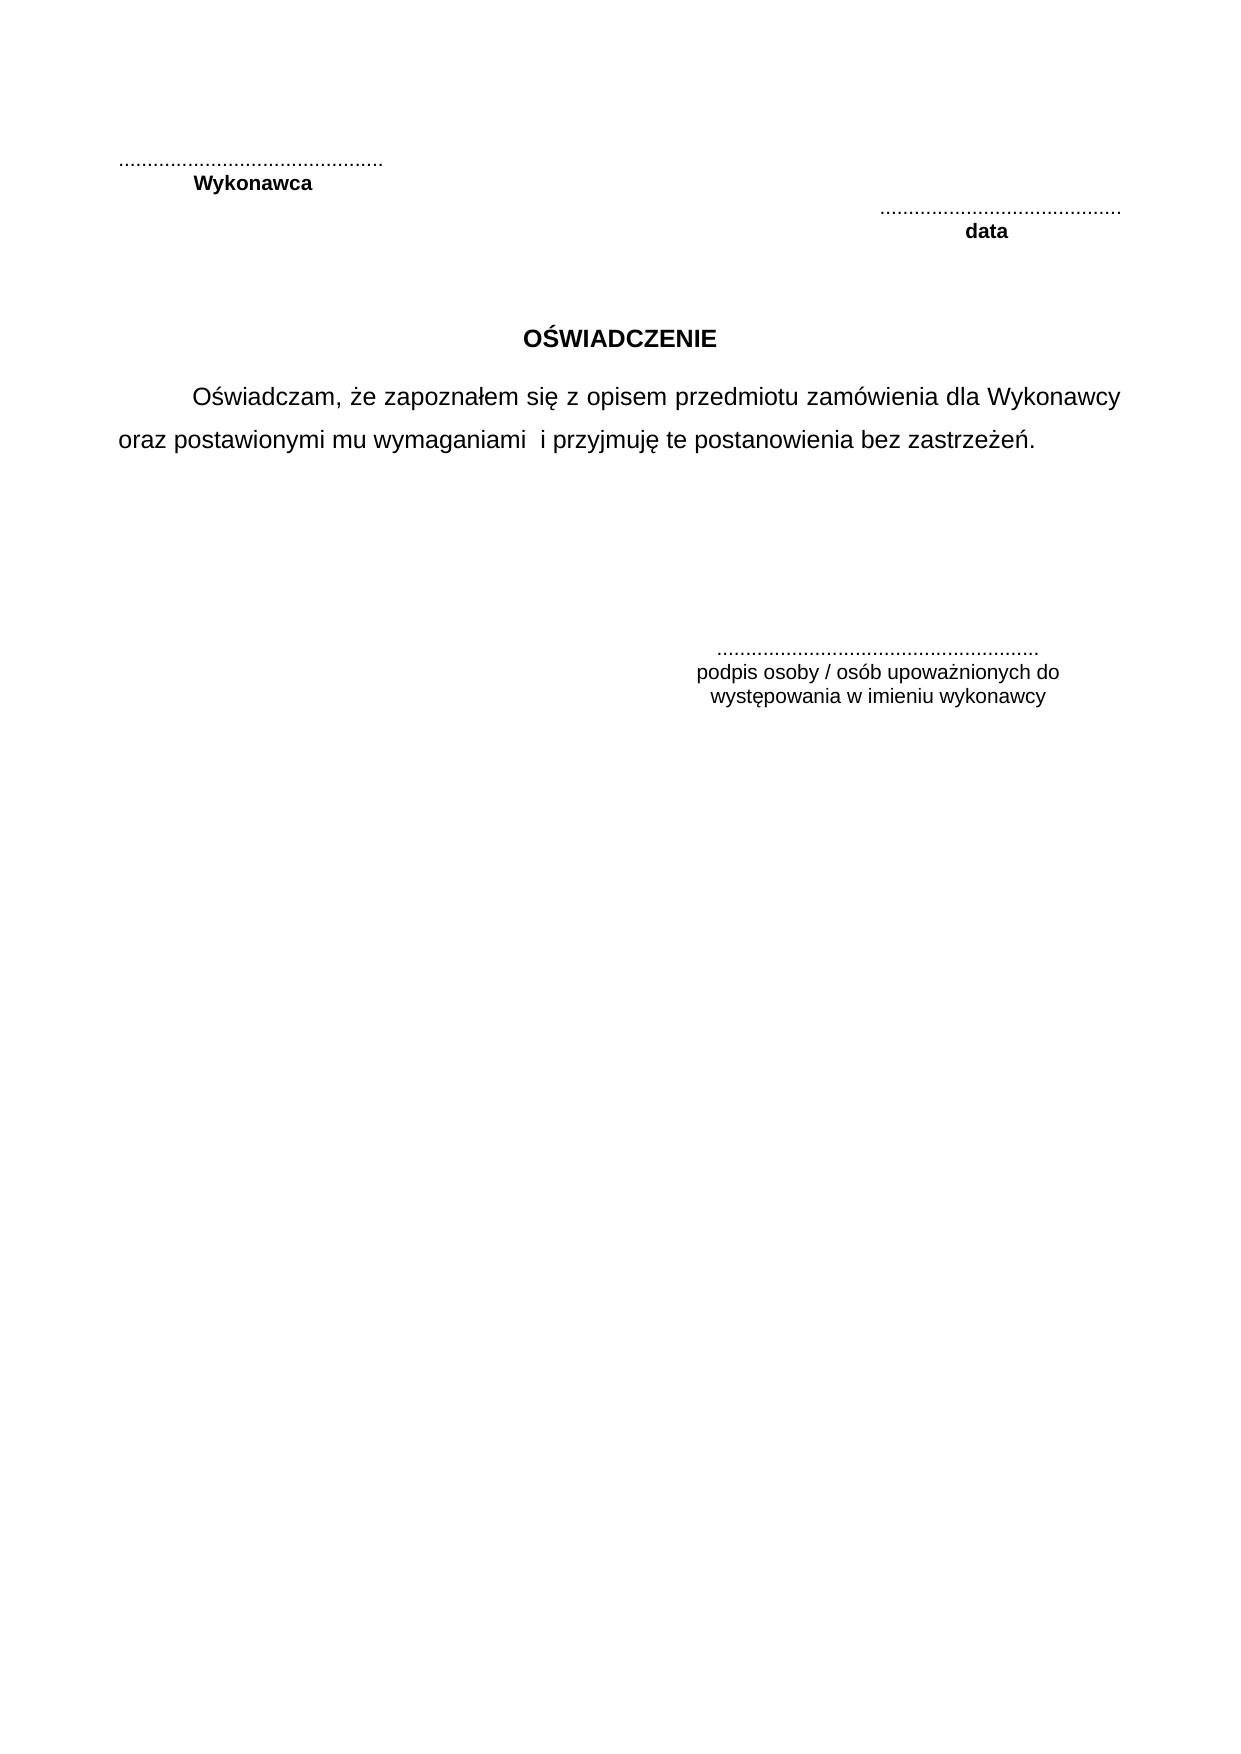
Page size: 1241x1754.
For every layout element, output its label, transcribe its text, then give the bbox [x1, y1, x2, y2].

text .......................................... [118, 195, 1122, 219]
text ........................................................ [561, 636, 1122, 659]
text podpis osoby / osób upoważnionych do [561, 659, 1122, 683]
text Oświadczam, że zapoznałem się z opisem przedmiotu zamówienia dla Wykonawcy oraz postawionymi mu wymaganiami i przyjmuję te postanowienia bez zastrzeżeń. [118, 382, 1122, 453]
text data [118, 219, 1122, 243]
text występowania w imieniu wykonawcy [561, 683, 1122, 707]
text .............................................. [118, 147, 1122, 171]
text Wykonawca [118, 171, 1122, 195]
text OŚWIADCZENIE [118, 324, 1122, 353]
